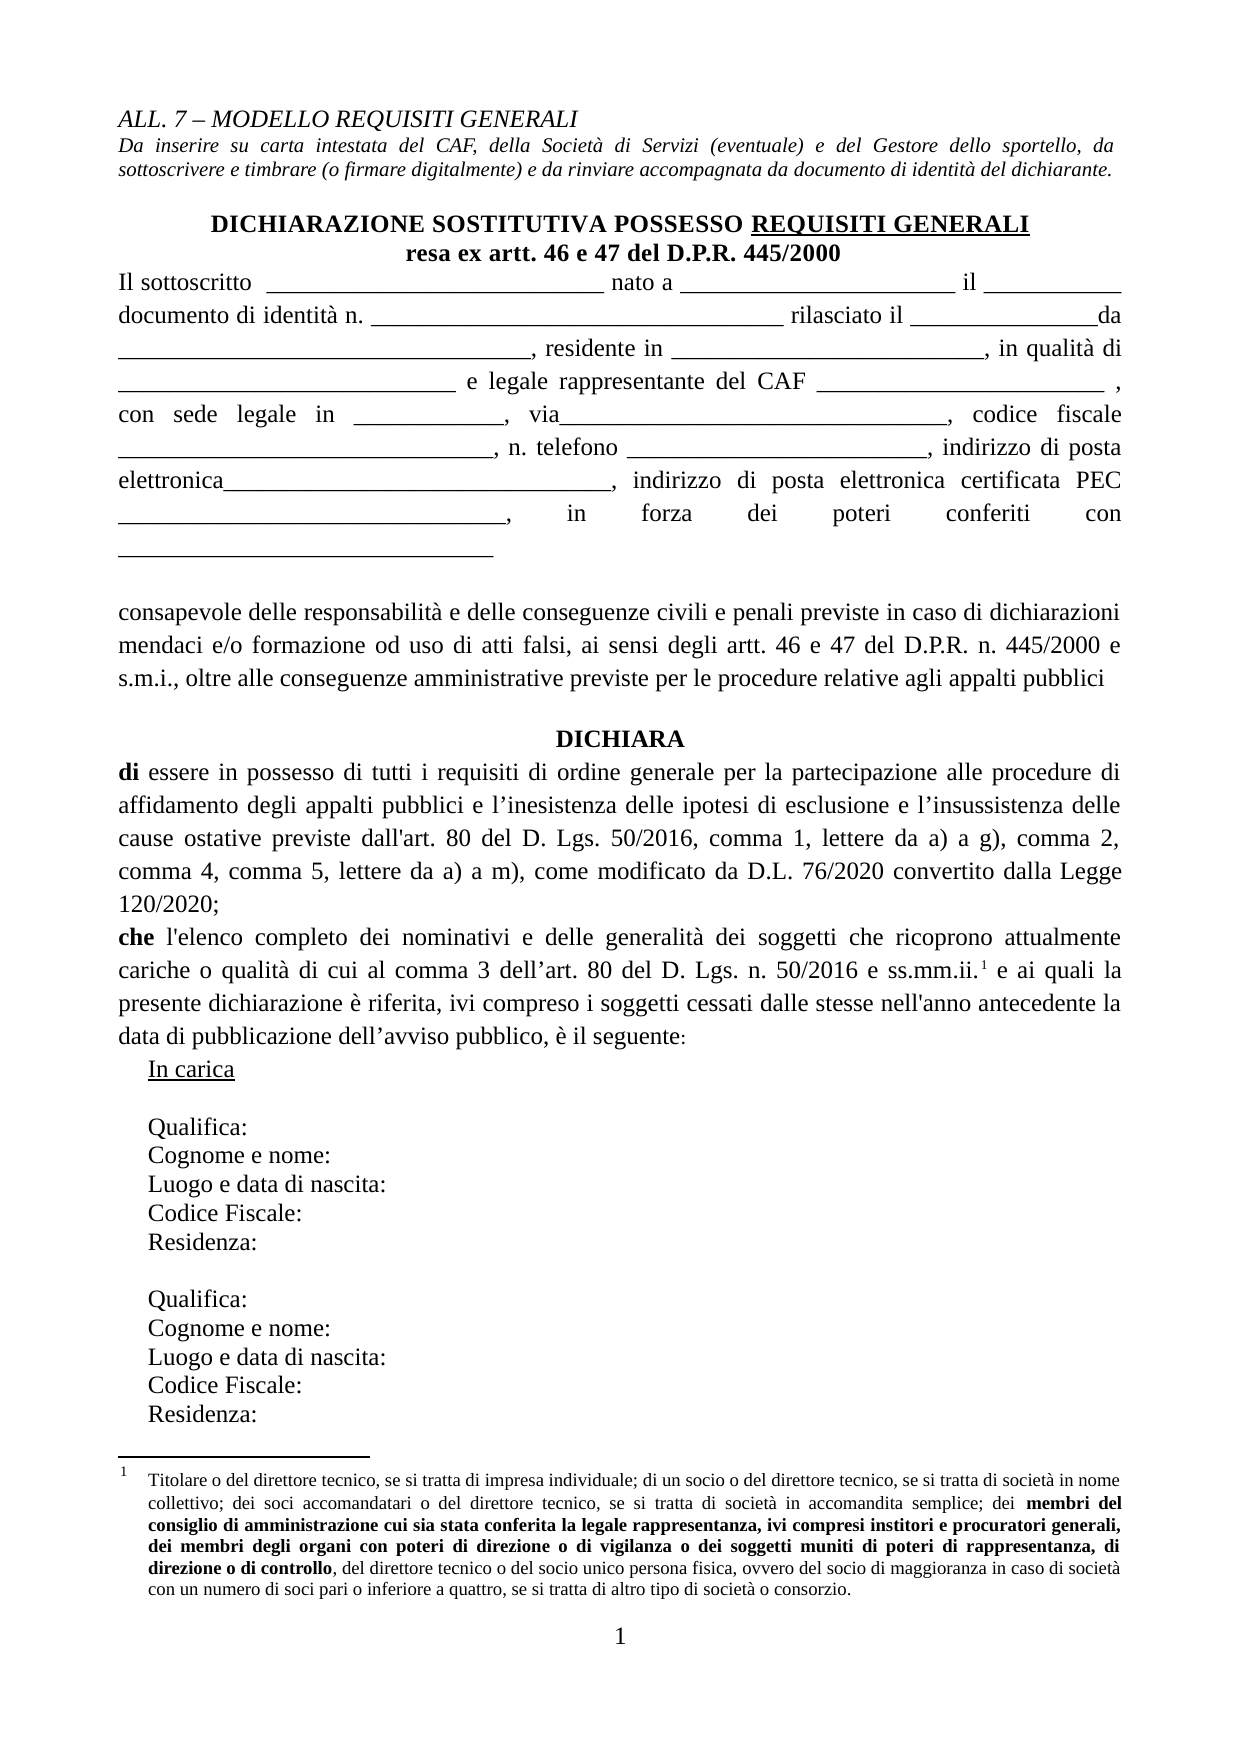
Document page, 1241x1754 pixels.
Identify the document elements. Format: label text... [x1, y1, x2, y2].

text DICHIARAZIONE SOSTITUTIVA POSSESSO REQUISITI GENERALI [118, 209, 1122, 238]
text DICHIARA [118, 724, 1122, 753]
text Cognome e nome: [148, 1141, 1122, 1169]
text Qualifica: [148, 1112, 1122, 1141]
text Titolare o del direttore tecnico, se si tratta di impresa individuale; di un socio o del direttore tecnico, se si tratta di società in nome collettivo; dei soci accomandatari o del direttore tecnico, se si tratta di società in accomandita semplice; dei membri del consiglio di amministrazione cui sia stata conferita la legale rappresentanza, ivi compresi institori e procuratori generali, dei membri degli organi con poteri di direzione o di vigilanza o dei soggetti muniti di poteri di rappresentanza, di direzione o di controllo, del direttore tecnico o del socio unico persona fisica, ovvero del socio di maggioranza in caso di società con un numero di soci pari o inferiore a quattro, se si tratta di altro tipo di società o consorzio. [120, 1463, 1122, 1600]
text Da inserire su carta intestata del CAF, della Società di Servizi (eventuale) e del Gestore dello sportello, da sottoscrivere e timbrare (o firmare digitalmente) e da rinviare accompagnata da documento di identità del dichiarante. [118, 132, 1118, 181]
text Il sottoscritto ___________________________ nato a ______________________ il ___________ documento di identità n. _________________________________ rilasciato il _______________da _________________________________, residente in _________________________, in qualità di ___________________________ e legale rappresentante del CAF _______________________ , con sede legale in ____________, via_______________________________, codice fiscale ______________________________, n. telefono ________________________, indirizzo di posta elettronica_______________________________, indirizzo di posta elettronica certificata PEC _______________________________, in forza dei poteri conferiti con ______________________________ [118, 267, 1122, 560]
text Qualifica: [148, 1284, 1122, 1313]
text consapevole delle responsabilità e delle conseguenze civili e penali previste in caso di dichiarazioni mendaci e/o formazione od uso di atti falsi, ai sensi degli artt. 46 e 47 del D.P.R. n. 445/2000 e s.m.i., oltre alle conseguenze amministrative previste per le procedure relative agli appalti pubblici [118, 597, 1122, 692]
text In carica [148, 1054, 1122, 1083]
text Luogo e data di nascita: [148, 1342, 1122, 1371]
text ALL. 7 – MODELLO REQUISITI GENERALI [118, 104, 1118, 132]
text Cognome e nome: [148, 1313, 1122, 1342]
text Codice Fiscale: [148, 1198, 1122, 1227]
text di essere in possesso di tutti i requisiti di ordine generale per la partecipazione alle procedure di affidamento degli appalti pubblici e l’inesistenza delle ipotesi di esclusione e l’insussistenza delle cause ostative previste dall'art. 80 del D. Lgs. 50/2016, comma 1, lettere da a) a g), comma 2, comma 4, comma 5, lettere da a) a m), come modificato da D.L. 76/2020 convertito dalla Legge 120/2020; [118, 757, 1122, 918]
text Residenza: [148, 1227, 1122, 1256]
text Codice Fiscale: [148, 1371, 1122, 1399]
text Residenza: [148, 1399, 1122, 1428]
text che l'elenco completo dei nominativi e delle generalità dei soggetti che ricoprono attualmente cariche o qualità di cui al comma 3 dell’art. 80 del D. Lgs. n. 50/2016 e ss.mm.ii. e ai quali la presente dichiarazione è riferita, ivi compreso i soggetti cessati dalle stesse nell'anno antecedente la data di pubblicazione dell’avviso pubblico, è il seguente: [118, 922, 1122, 1050]
text resa ex artt. 46 e 47 del D.P.R. 445/2000 [118, 238, 1122, 267]
text Luogo e data di nascita: [148, 1169, 1122, 1198]
